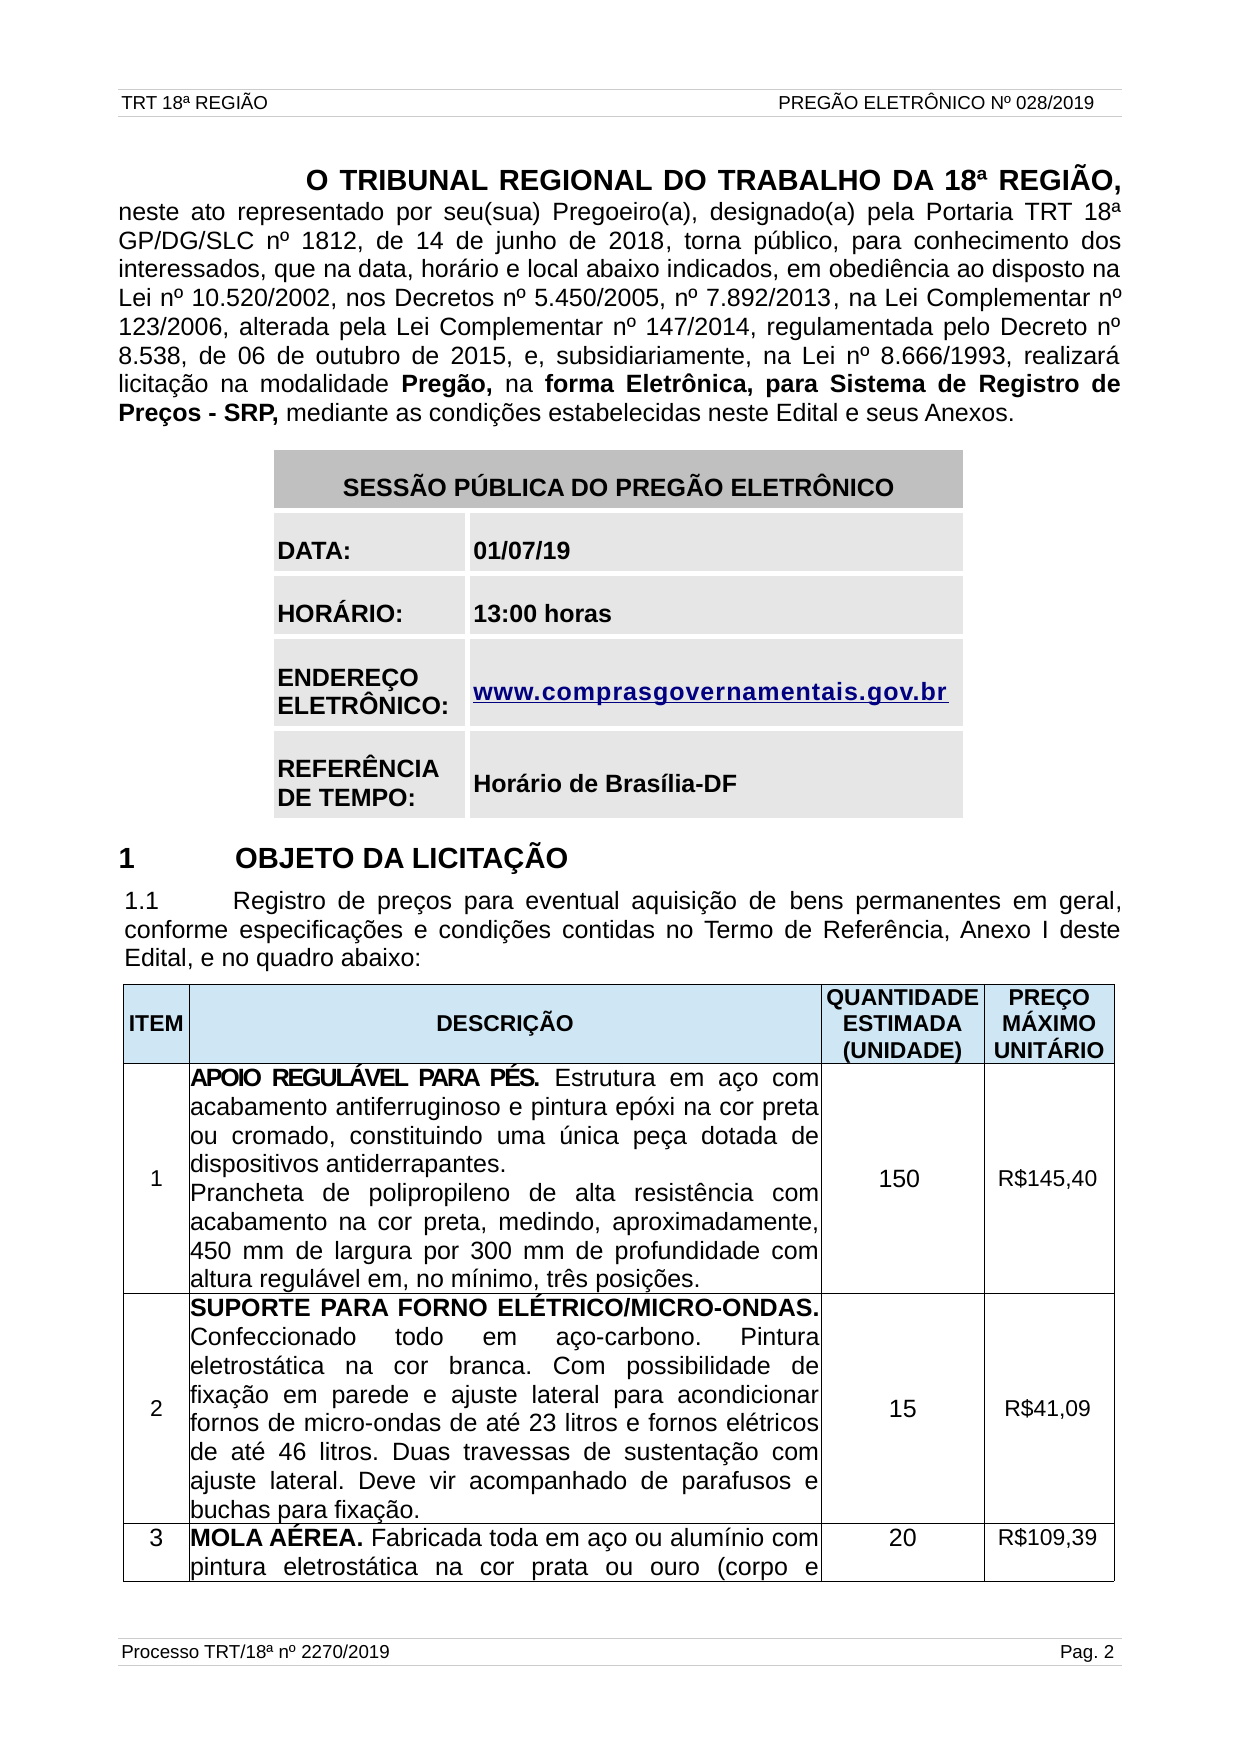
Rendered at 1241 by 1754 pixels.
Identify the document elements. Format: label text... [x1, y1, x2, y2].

table_cell R$41,09 [985, 1294, 1114, 1523]
table_cell ENDEREÇO ELETRÔNICO: [274, 639, 465, 726]
table_cell APOIO REGULÁVEL PARA PÉS. Estrutura em aço com acabamento antiferruginoso e pintura epóxi na cor preta ou cromado, constituindo uma única peça dotada de dispositivos antiderrapantes. Prancheta de polipropileno de alta resistência com acabamento na cor preta, medindo, aproximadamente, 450 mm de largura por 300 mm de profundidade com altura regulável em, no mínimo, três posições. [190, 1064, 821, 1293]
table_cell 150 [822, 1064, 984, 1293]
table_cell 15 [822, 1294, 984, 1523]
table_header ITEM [124, 985, 189, 1063]
table_cell R$145,40 [985, 1064, 1114, 1293]
table_cell 01/07/19 [470, 513, 963, 571]
table_header PREÇO MÁXIMO UNITÁRIO [985, 985, 1114, 1063]
text O TRIBUNAL REGIONAL DO TRABALHO DA 18ª REGIÃO, neste ato representado por seu(sua) Pregoeiro(a), designado(a) pela Portaria TRT 18ª GP/DG/SLC nº 1812, de 14 de junho de 2018, torna público, para conhecimento dos interessados, que na data, horário e local abaixo indicados, em obediência ao disposto na Lei nº 10.520/2002, nos Decretos nº 5.450/2005, nº 7.892/2013, na Lei Complementar nº 123/2006, alterada pela Lei Complementar nº 147/2014, regulamentada pelo Decreto nº 8.538, de 06 de outubro de 2015, e, subsidiariamente, na Lei nº 8.666/1993, realizará licitação na modalidade Pregão, na forma Eletrônica, para Sistema de Registro de Preços - SRP, mediante as condições estabelecidas neste Edital e seus Anexos. [118, 163, 1122, 427]
table_cell HORÁRIO: [274, 576, 465, 634]
list 1.1 Registro de preços para eventual aquisição de bens permanentes em geral, conforme especificações e condições contidas no Termo de Referência, Anexo I deste Edital, e no quadro abaixo: [89, 886, 1122, 972]
table_cell 2 [124, 1294, 189, 1523]
table_cell www.comprasgovernamentais.gov.br [470, 639, 963, 726]
table_cell 3 [124, 1524, 189, 1581]
table_cell Horário de Brasília-DF [470, 731, 963, 818]
table_cell DATA: [274, 513, 465, 571]
table_cell R$109,39 [985, 1524, 1114, 1581]
table_cell MOLA AÉREA. Fabricada toda em aço ou alumínio com pintura eletrostática na cor prata ou ouro (corpo e [190, 1524, 821, 1581]
table_header DESCRIÇÃO [190, 985, 821, 1063]
table_cell SUPORTE PARA FORNO ELÉTRICO/MICRO-ONDAS. Confeccionado todo em aço-carbono. Pintura eletrostática na cor branca. Com possibilidade de fixação em parede e ajuste lateral para acondicionar fornos de micro-ondas de até 23 litros e fornos elétricos de até 46 litros. Duas travessas de sustentação com ajuste lateral. Deve vir acompanhado de parafusos e buchas para fixação. [190, 1294, 821, 1523]
table_header SESSÃO PÚBLICA DO PREGÃO ELETRÔNICO [274, 450, 963, 508]
table_cell 1 [124, 1064, 189, 1293]
table_cell 13:00 horas [470, 576, 963, 634]
text 1 OBJETO DA LICITAÇÃO [118, 841, 1122, 874]
table_cell REFERÊNCIA DE TEMPO: [274, 731, 465, 818]
table_cell 20 [822, 1524, 984, 1581]
table_header QUANTIDADE ESTIMADA (UNIDADE) [822, 985, 984, 1063]
